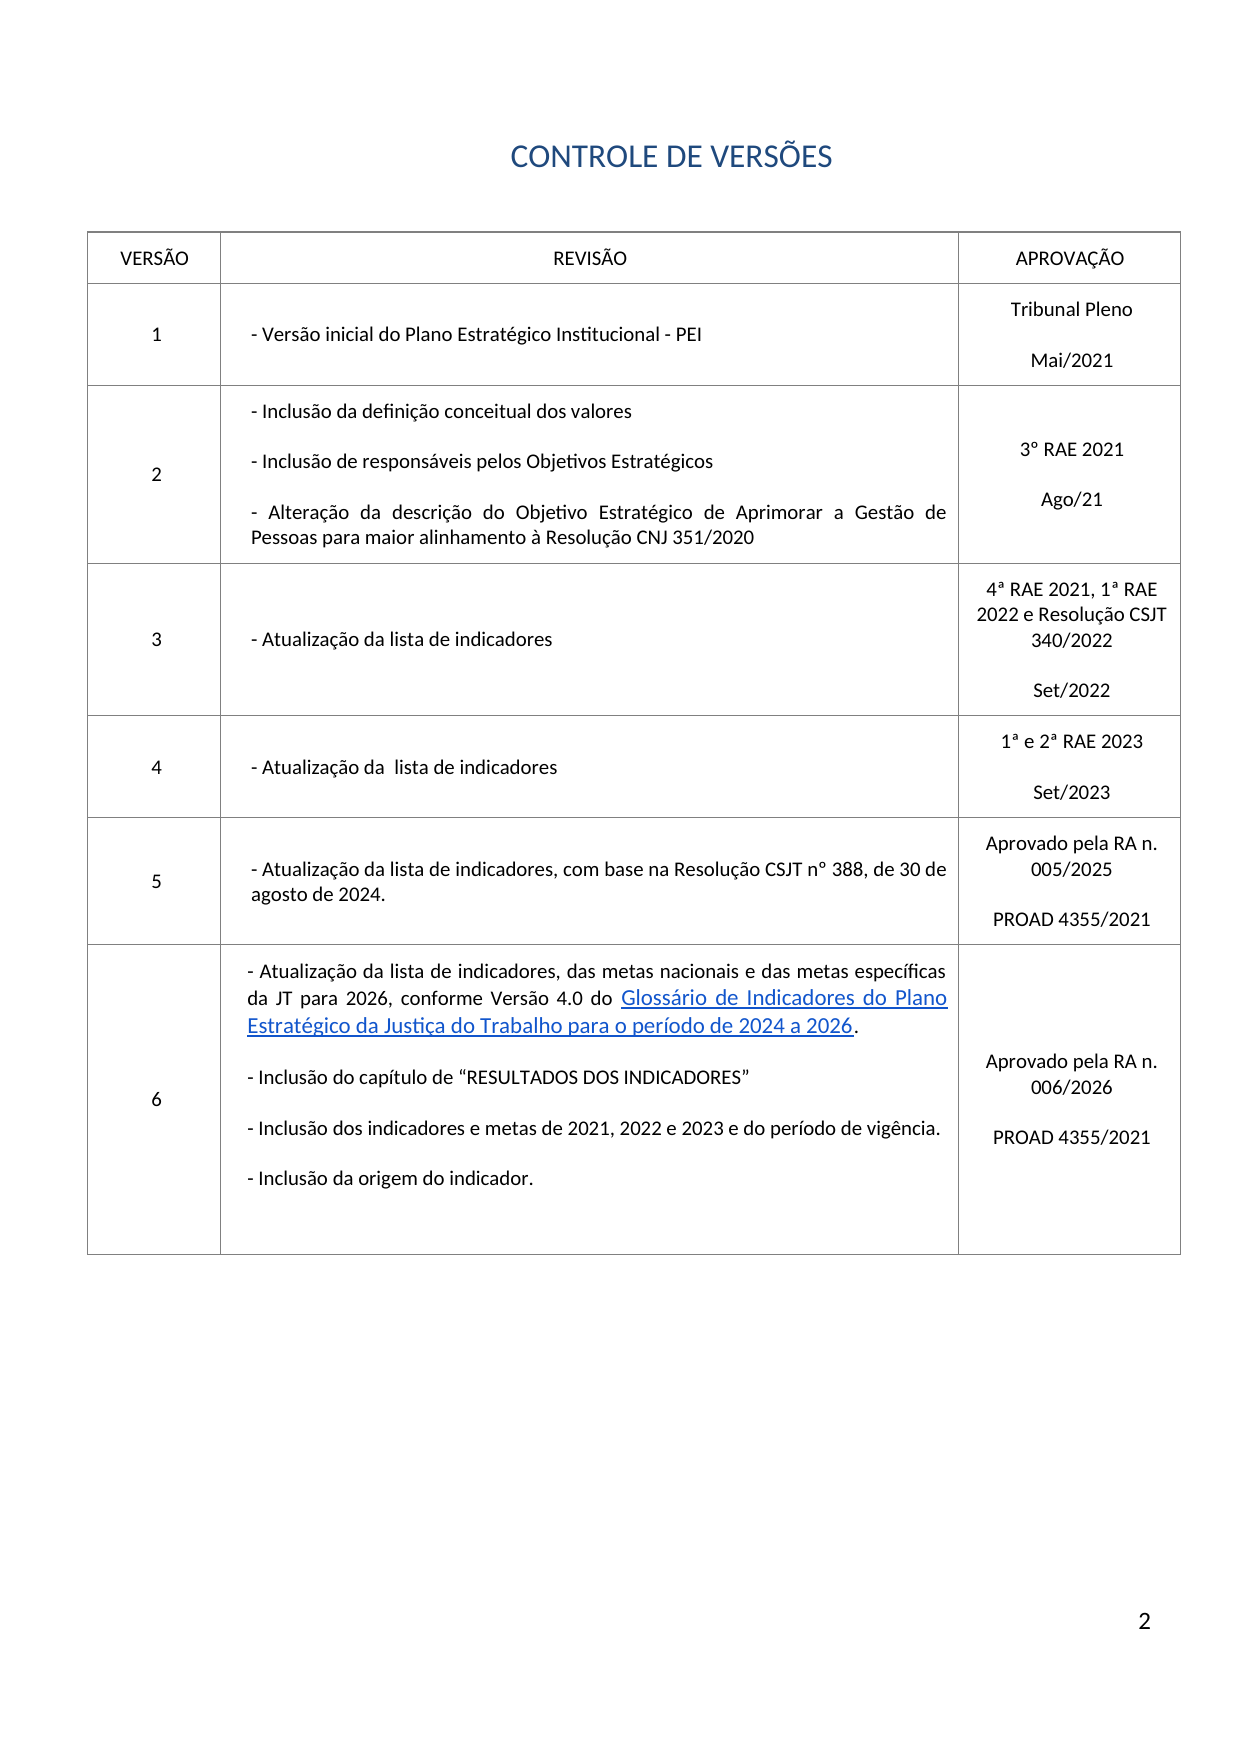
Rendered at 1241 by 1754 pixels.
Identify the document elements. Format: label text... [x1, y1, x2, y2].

table_cell 1ª e 2ª RAE 2023 Set/2023 [959, 716, 1180, 817]
table_cell - Inclusão da definição conceitual dos valores - Inclusão de responsáveis pelos Objetivos Estratégicos - Alteração da descrição do Objetivo Estratégico de Aprimorar a Gestão de Pessoas para maior alinhamento à Resolução CNJ 351/2020 [221, 386, 958, 562]
table_cell 2 [88, 386, 220, 562]
table_cell 3 [88, 564, 220, 715]
table_cell - Atualização da lista de indicadores [221, 564, 958, 715]
table_cell Aprovado pela RA n. 006/2026 PROAD 4355/2021 [959, 945, 1180, 1253]
table_cell 3º RAE 2021 Ago/21 [959, 386, 1180, 562]
table_cell 5 [88, 818, 220, 944]
table_cell 4ª RAE 2021, 1ª RAE 2022 e Resolução CSJT 340/2022 Set/2022 [959, 564, 1180, 715]
table_cell - Atualização da lista de indicadores, com base na Resolução CSJT nº 388, de 30 de agosto de 2024. [221, 818, 958, 944]
table_cell Aprovado pela RA n. 005/2025 PROAD 4355/2021 [959, 818, 1180, 944]
table_header APROVAÇÃO [959, 233, 1180, 283]
table_cell - Versão inicial do Plano Estratégico Institucional - PEI [221, 284, 958, 385]
table_cell 1 [88, 284, 220, 385]
table_cell 6 [88, 945, 220, 1253]
table_header REVISÃO [221, 233, 958, 283]
table_header VERSÃO [88, 233, 220, 283]
table_cell - Atualização da lista de indicadores [221, 716, 958, 817]
table_cell 4 [88, 716, 220, 817]
list CONTROLE DE VERSÕES [117, 135, 1151, 176]
table_cell Tribunal Pleno Mai/2021 [959, 284, 1180, 385]
table_cell - Atualização da lista de indicadores, das metas nacionais e das metas específicas da JT para 2026, conforme Versão 4.0 do Glossário de Indicadores do Plano Estratégico da Justiça do Trabalho para o período de 2024 a 2026. - Inclusão do capítulo de “RESULTADOS DOS INDICADORES” - Inclusão dos indicadores e metas de 2021, 2022 e 2023 e do período de vigência. - Inclusão da origem do indicador. [221, 945, 958, 1253]
